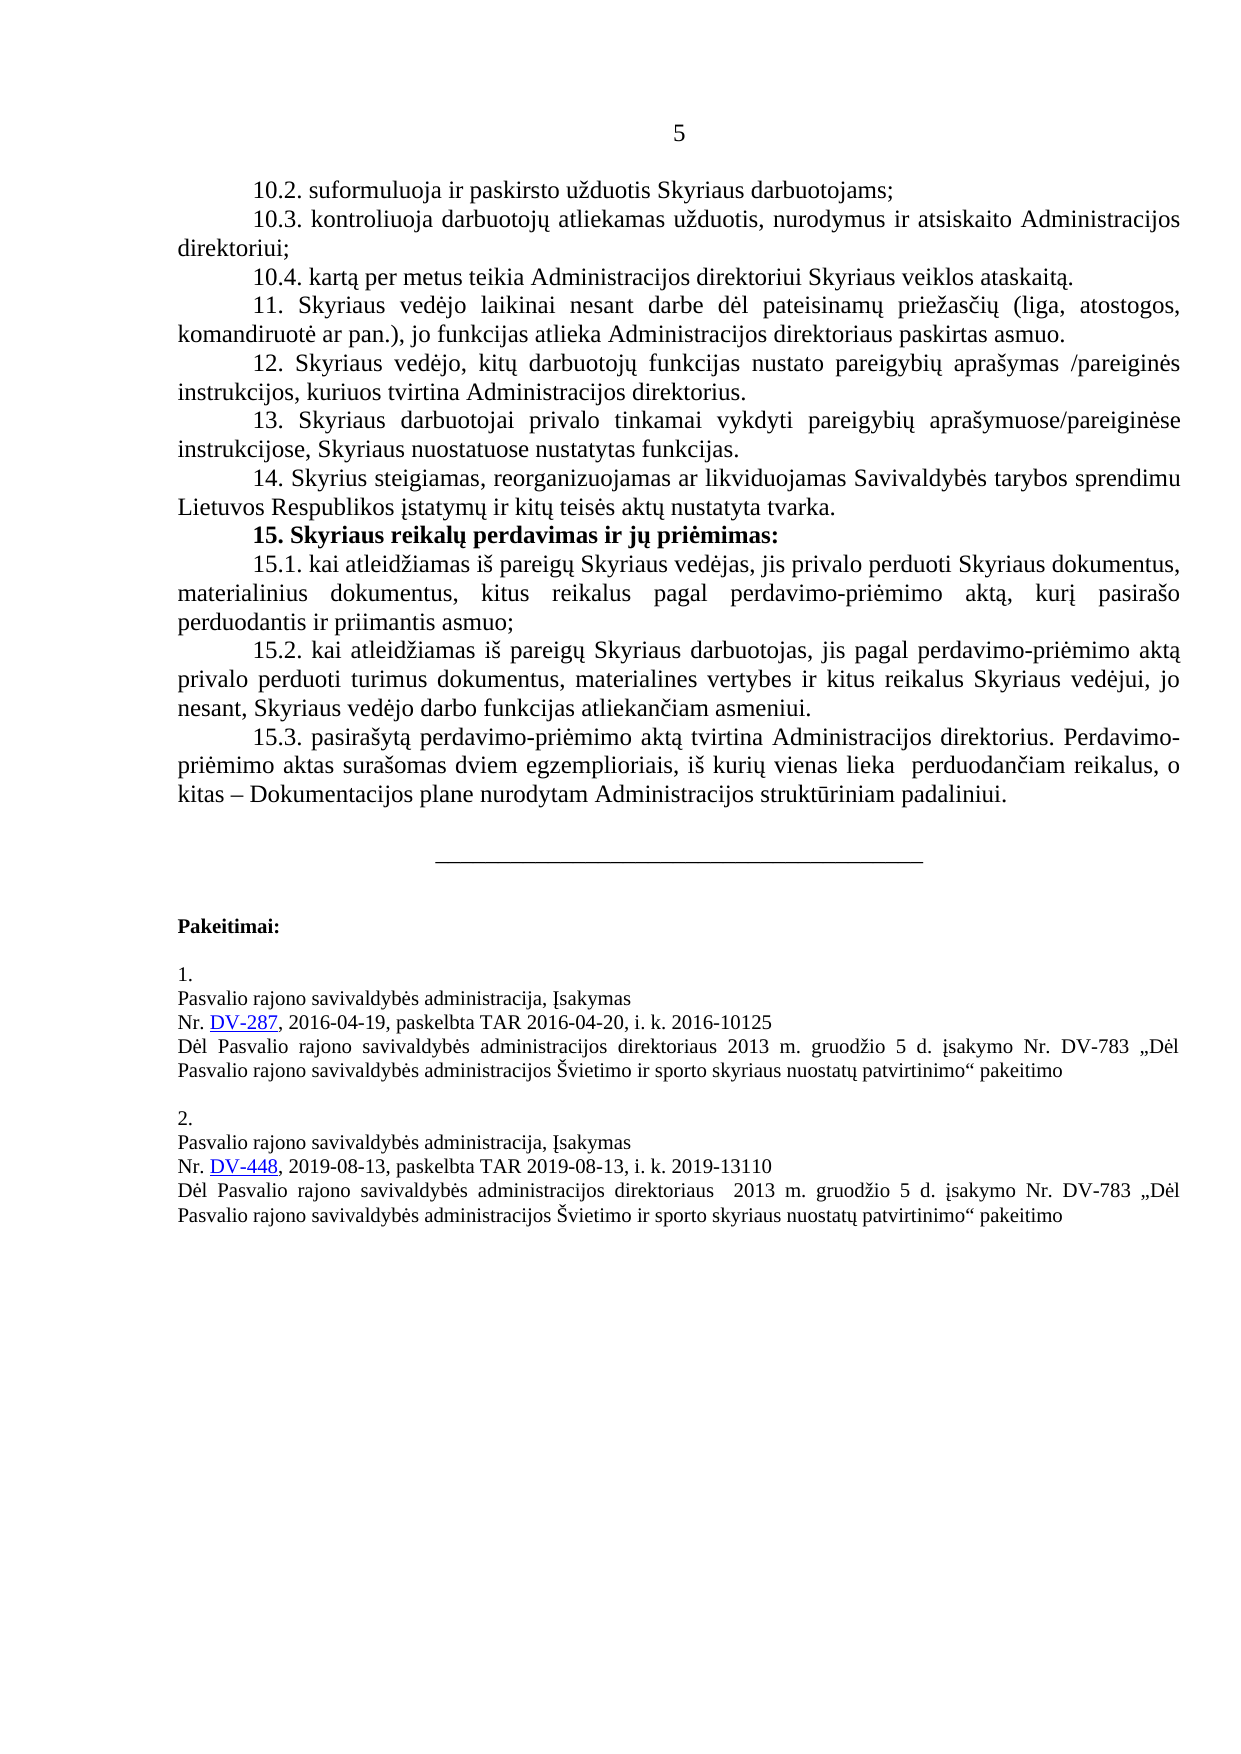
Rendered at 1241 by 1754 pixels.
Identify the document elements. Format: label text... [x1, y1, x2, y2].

text Pakeitimai: [177, 914, 1181, 938]
text 12. Skyriaus vedėjo, kitų darbuotojų funkcijas nustato pareigybių aprašymas /pareiginės instrukcijos, kuriuos tvirtina Administracijos direktorius. [177, 348, 1181, 406]
text Dėl Pasvalio rajono savivaldybės administracijos direktoriaus 2013 m. gruodžio 5 d. įsakymo Nr. DV-783 „Dėl Pasvalio rajono savivaldybės administracijos Švietimo ir sporto skyriaus nuostatų patvirtinimo“ pakeitimo [177, 1178, 1181, 1227]
text Pasvalio rajono savivaldybės administracija, Įsakymas [177, 986, 1181, 1010]
text 1. [177, 962, 1181, 986]
text 11. Skyriaus vedėjo laikinai nesant darbe dėl pateisinamų priežasčių (liga, atostogos, komandiruotė ar pan.), jo funkcijas atlieka Administracijos direktoriaus paskirtas asmuo. [177, 291, 1181, 348]
text 10.2. suformuluoja ir paskirsto užduotis Skyriaus darbuotojams; [177, 176, 1181, 204]
text 15.3. pasirašytą perdavimo-priėmimo aktą tvirtina Administracijos direktorius. Perdavimo-priėmimo aktas surašomas dviem egzemplioriais, iš kurių vienas lieka perduodančiam reikalus, o kitas – Dokumentacijos plane nurodytam Administracijos struktūriniam padaliniui. [177, 722, 1181, 808]
text Pasvalio rajono savivaldybės administracija, Įsakymas [177, 1130, 1181, 1154]
text _______________________________________ [177, 837, 1181, 866]
text 15.1. kai atleidžiamas iš pareigų Skyriaus vedėjas, jis privalo perduoti Skyriaus dokumentus, materialinius dokumentus, kitus reikalus pagal perdavimo-priėmimo aktą, kurį pasirašo perduodantis ir priimantis asmuo; [177, 549, 1181, 636]
text 10.3. kontroliuoja darbuotojų atliekamas užduotis, nurodymus ir atsiskaito Administracijos direktoriui; [177, 204, 1181, 262]
text 15. Skyriaus reikalų perdavimas ir jų priėmimas: [177, 521, 1181, 549]
text Nr. DV-287, 2016-04-19, paskelbta TAR 2016-04-20, i. k. 2016-10125 [177, 1010, 1181, 1034]
text 13. Skyriaus darbuotojai privalo tinkamai vykdyti pareigybių aprašymuose/pareiginėse instrukcijose, Skyriaus nuostatuose nustatytas funkcijas. [177, 406, 1181, 463]
text Nr. DV-448, 2019-08-13, paskelbta TAR 2019-08-13, i. k. 2019-13110 [177, 1154, 1181, 1178]
text 10.4. kartą per metus teikia Administracijos direktoriui Skyriaus veiklos ataskaitą. [177, 262, 1181, 291]
text Dėl Pasvalio rajono savivaldybės administracijos direktoriaus 2013 m. gruodžio 5 d. įsakymo Nr. DV-783 „Dėl Pasvalio rajono savivaldybės administracijos Švietimo ir sporto skyriaus nuostatų patvirtinimo“ pakeitimo [177, 1034, 1181, 1082]
text 2. [177, 1106, 1181, 1130]
text 14. Skyrius steigiamas, reorganizuojamas ar likviduojamas Savivaldybės tarybos sprendimu Lietuvos Respublikos įstatymų ir kitų teisės aktų nustatyta tvarka. [177, 463, 1181, 521]
text 15.2. kai atleidžiamas iš pareigų Skyriaus darbuotojas, jis pagal perdavimo-priėmimo aktą privalo perduoti turimus dokumentus, materialines vertybes ir kitus reikalus Skyriaus vedėjui, jo nesant, Skyriaus vedėjo darbo funkcijas atliekančiam asmeniui. [177, 636, 1181, 722]
